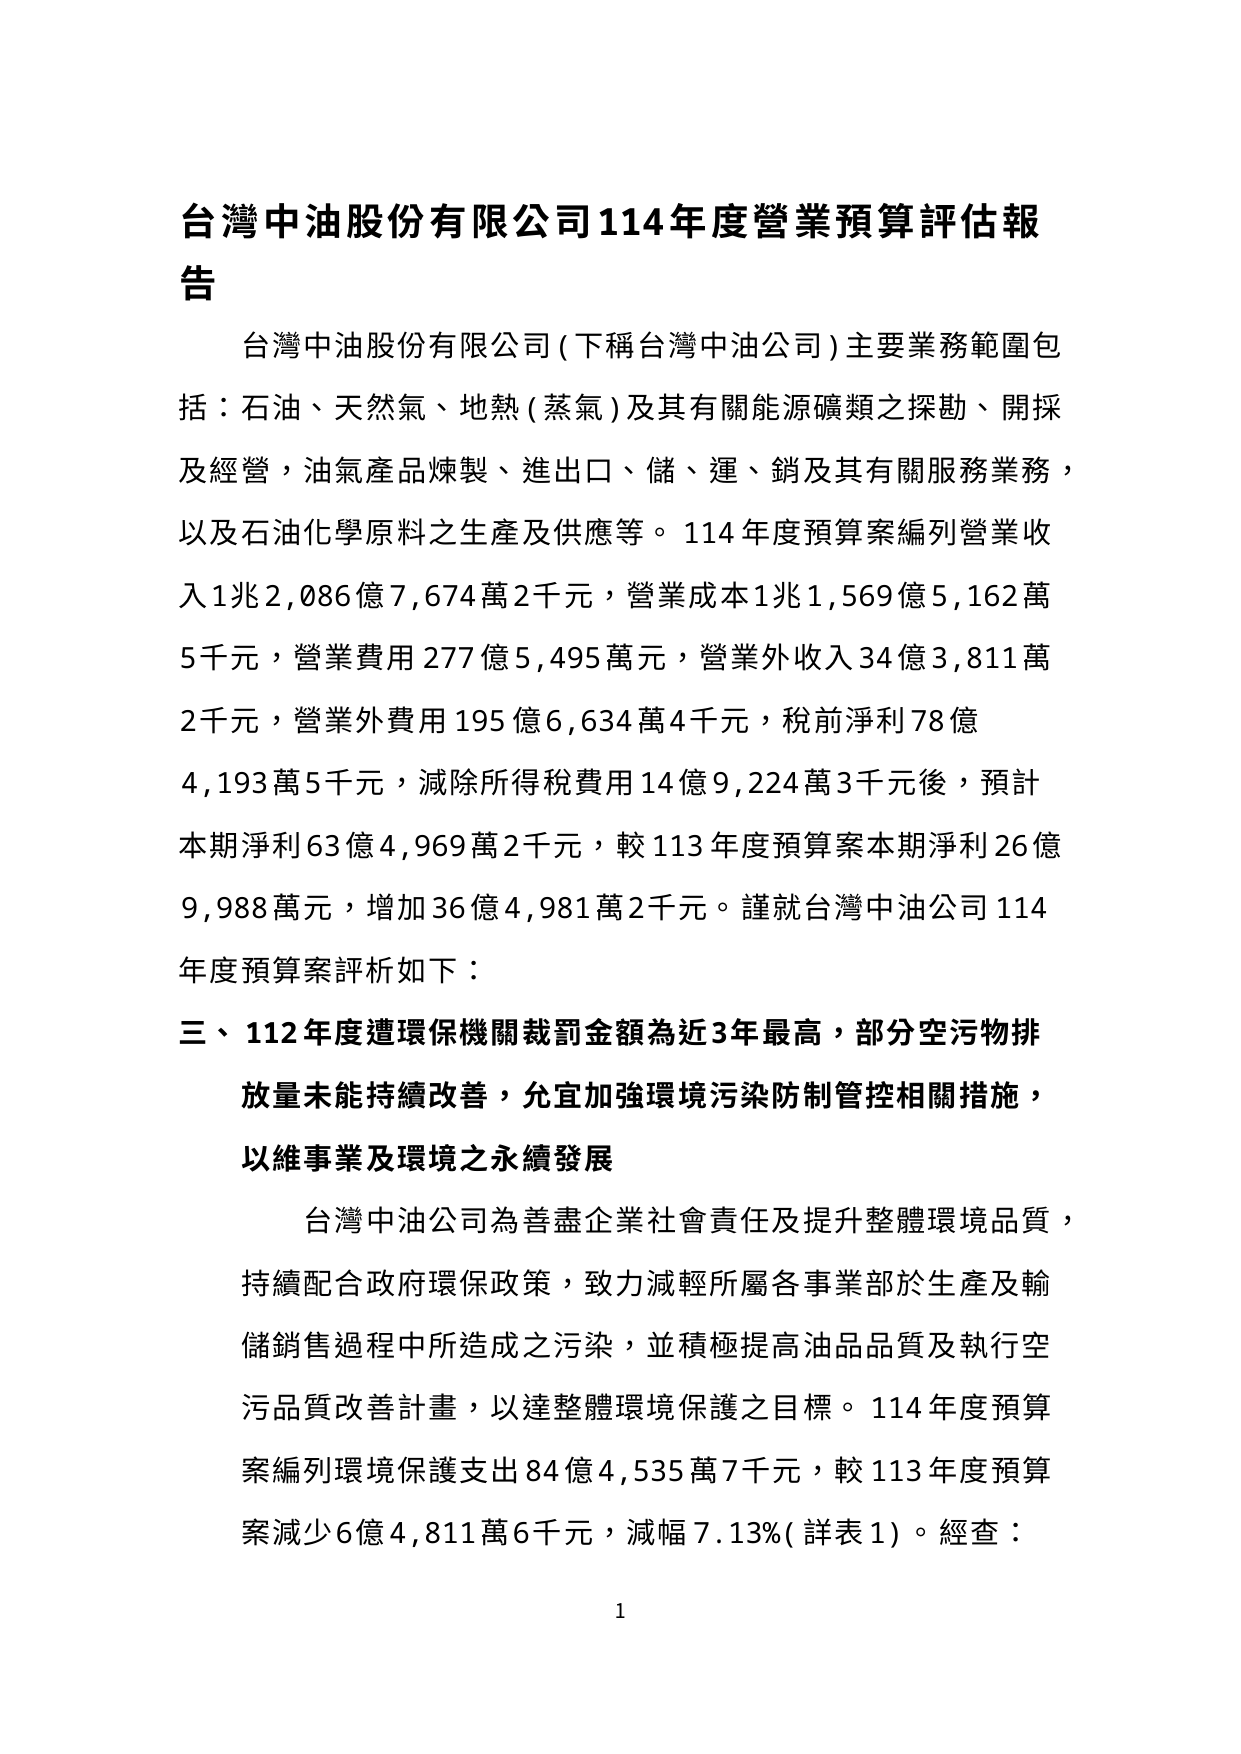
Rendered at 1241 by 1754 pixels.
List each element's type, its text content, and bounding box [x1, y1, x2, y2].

text 台灣中油股份有限公司114年度營業預算評估報告 [177, 177, 1063, 302]
text 台灣中油股份有限公司(下稱台灣中油公司)主要業務範圍包括：石油、天然氣、地熱(蒸氣)及其有關能源礦類之探勘、開採及經營，油氣產品煉製、進出口、儲、運、銷及其有關服務業務，以及石油化學原料之生產及供應等。114年度預算案編列營業收入1兆2,086億7,674萬2千元，營業成本1兆1,569億5,162萬5千元，營業費用277億5,495萬元，營業外收入34億3,811萬2千元，營業外費用195億6,634萬4千元，稅前淨利78億4,193萬5千元，減除所得稅費用14億9,224萬3千元後，預計本期淨利63億4,969萬2千元，較113年度預算案本期淨利26億9,988萬元，增加36億4,981萬2千元。謹就台灣中油公司114年度預算案評析如下： [177, 302, 1063, 990]
text 台灣中油公司為善盡企業社會責任及提升整體環境品質，持續配合政府環保政策，致力減輕所屬各事業部於生產及輸儲銷售過程中所造成之污染，並積極提高油品品質及執行空污品質改善計畫，以達整體環境保護之目標。114年度預算案編列環境保護支出84億4,535萬7千元，較113年度預算案減少6億4,811萬6千元，減幅7.13%(詳表1)。經查： [236, 1177, 1063, 1552]
text 三、112年度遭環保機關裁罰金額為近3年最高，部分空污物排放量未能持續改善，允宜加強環境污染防制管控相關措施，以維事業及環境之永續發展 [177, 990, 1063, 1177]
